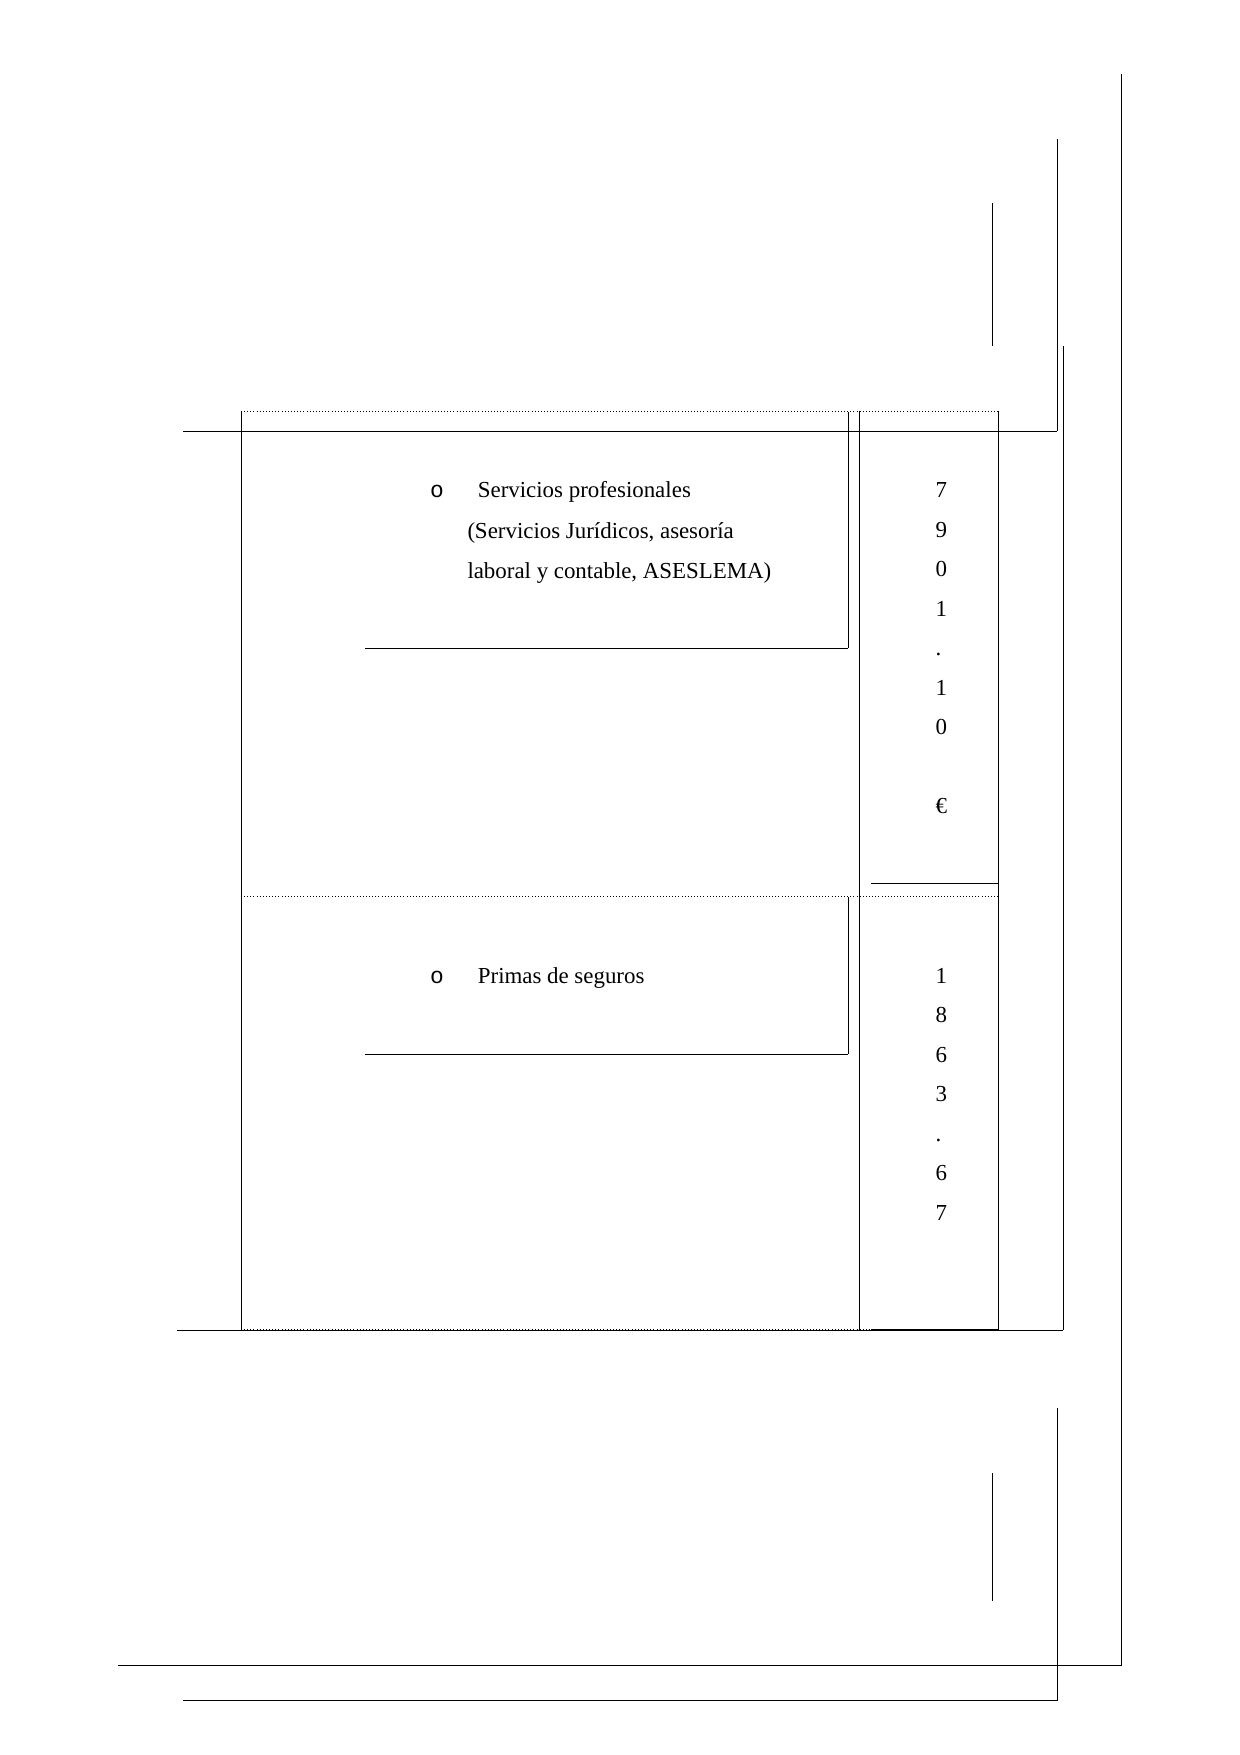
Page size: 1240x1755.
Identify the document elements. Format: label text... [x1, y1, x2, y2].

table_cell Primas de seguros [242, 896, 859, 1329]
table_cell Servicios profesionales (Servicios Jurídicos, asesoría laboral y contable, ASESLEMA) [242, 411, 859, 896]
table_cell 1863.67 [860, 896, 998, 1329]
table_cell 7901.10 € [860, 411, 998, 896]
